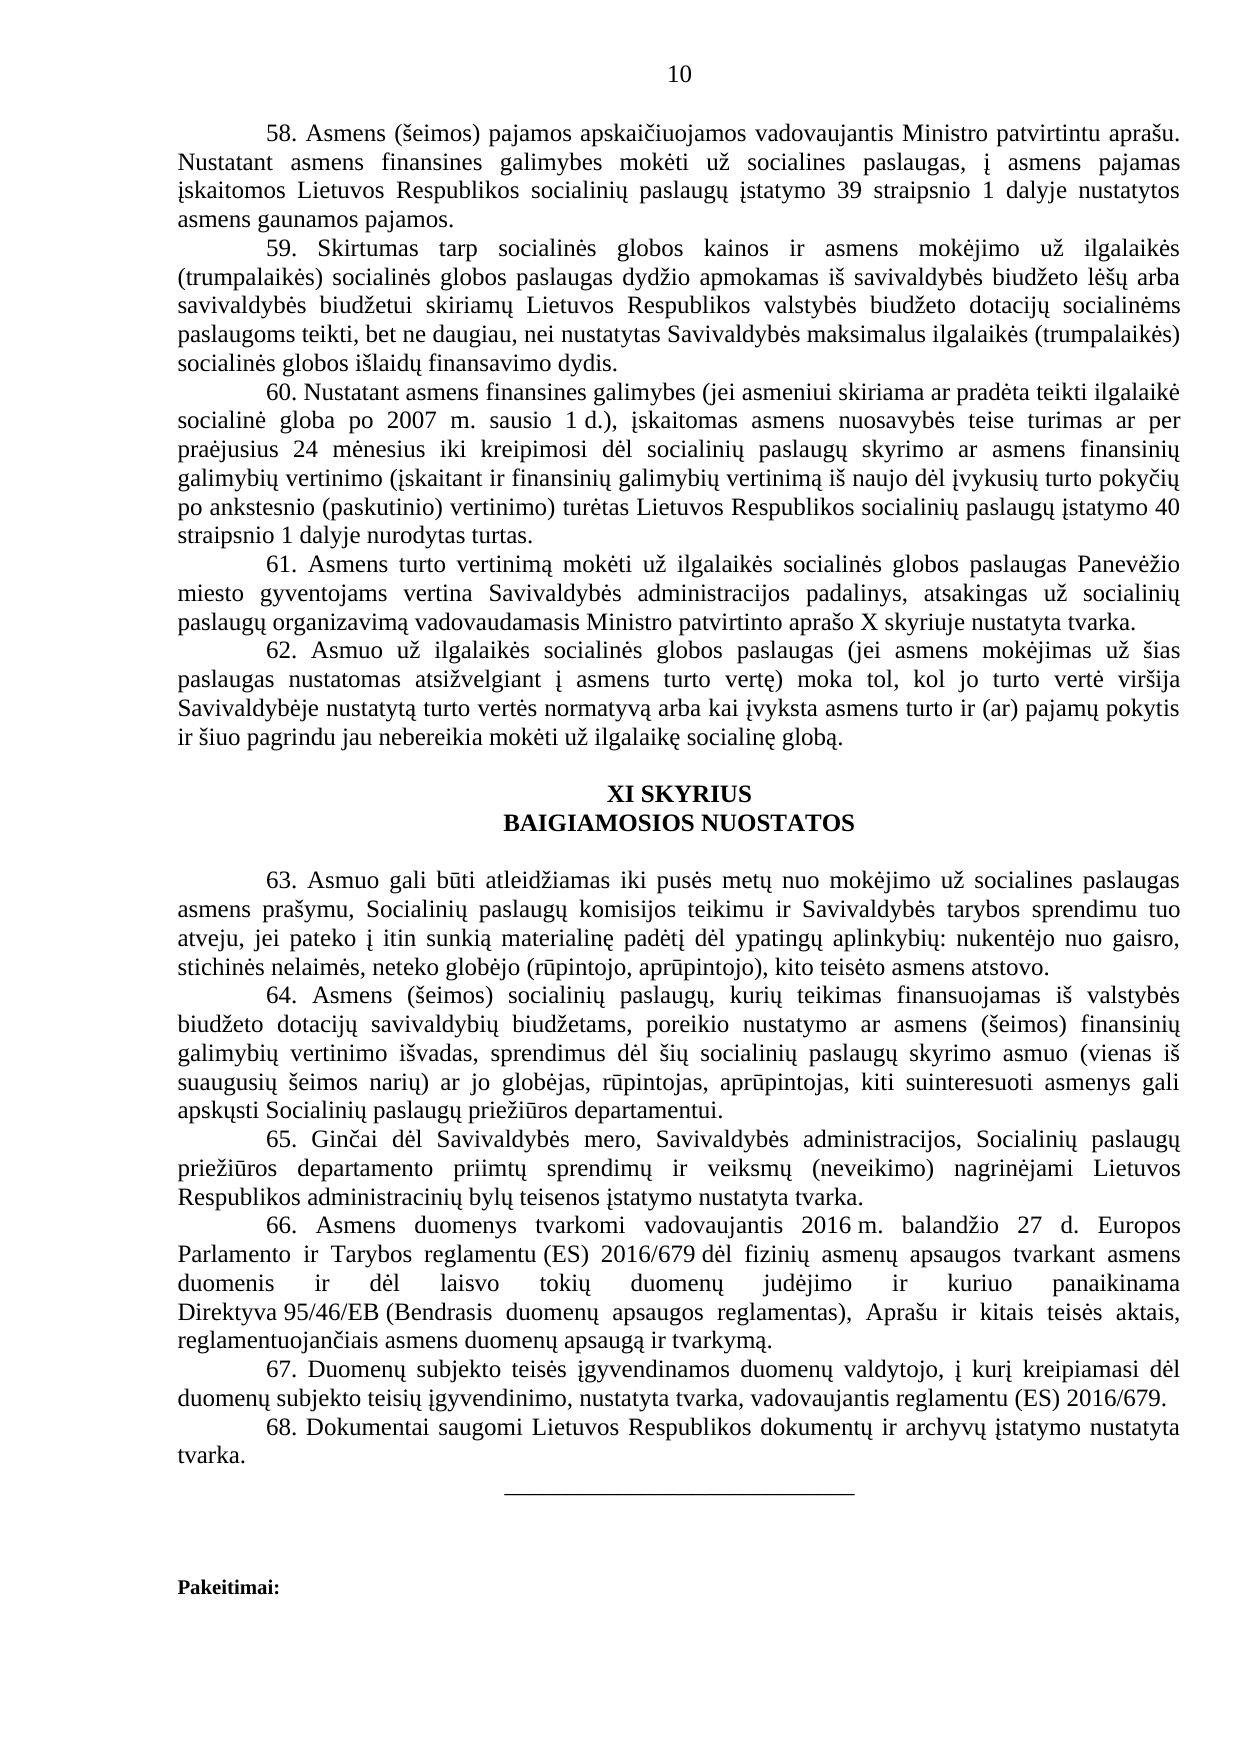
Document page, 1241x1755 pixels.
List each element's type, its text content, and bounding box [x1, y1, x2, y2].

text 59. Skirtumas tarp socialinės globos kainos ir asmens mokėjimo už ilgalaikės (trumpalaikės) socialinės globos paslaugas dydžio apmokamas iš savivaldybės biudžeto lėšų arba savivaldybės biudžetui skiriamų Lietuvos Respublikos valstybės biudžeto dotacijų socialinėms paslaugoms teikti, bet ne daugiau, nei nustatytas Savivaldybės maksimalus ilgalaikės (trumpalaikės) socialinės globos išlaidų finansavimo dydis. [177, 233, 1181, 377]
text 67. Duomenų subjekto teisės įgyvendinamos duomenų valdytojo, į kurį kreipiamasi dėl duomenų subjekto teisių įgyvendinimo, nustatyta tvarka, vadovaujantis reglamentu (ES) 2016/679. [177, 1354, 1181, 1412]
text 61. Asmens turto vertinimą mokėti už ilgalaikės socialinės globos paslaugas Panevėžio miesto gyventojams vertina Savivaldybės administracijos padalinys, atsakingas už socialinių paslaugų organizavimą vadovaudamasis Ministro patvirtinto aprašo X skyriuje nustatyta tvarka. [177, 549, 1181, 636]
text 65. Ginčai dėl Savivaldybės mero, Savivaldybės administracijos, Socialinių paslaugų priežiūros departamento priimtų sprendimų ir veiksmų (neveikimo) nagrinėjami Lietuvos Respublikos administracinių bylų teisenos įstatymo nustatyta tvarka. [177, 1124, 1181, 1211]
text BAIGIAMOSIOS NUOSTATOS [177, 808, 1181, 837]
text XI SKYRIUS [177, 779, 1181, 808]
text 66. Asmens duomenys tvarkomi vadovaujantis 2016 m. balandžio 27 d. Europos Parlamento ir Tarybos reglamentu (ES) 2016/679 dėl fizinių asmenų apsaugos tvarkant asmens duomenis ir dėl laisvo tokių duomenų judėjimo ir kuriuo panaikinama Direktyva 95/46/EB (Bendrasis duomenų apsaugos reglamentas), Aprašu ir kitais teisės aktais, reglamentuojančiais asmens duomenų apsaugą ir tvarkymą. [177, 1211, 1181, 1354]
text ____________________________ [177, 1469, 1181, 1498]
text 63. Asmuo gali būti atleidžiamas iki pusės metų nuo mokėjimo už socialines paslaugas asmens prašymu, Socialinių paslaugų komisijos teikimu ir Savivaldybės tarybos sprendimu tuo atveju, jei pateko į itin sunkią materialinę padėtį dėl ypatingų aplinkybių: nukentėjo nuo gaisro, stichinės nelaimės, neteko globėjo (rūpintojo, aprūpintojo), kito teisėto asmens atstovo. [177, 866, 1181, 981]
text Pakeitimai: [177, 1575, 1181, 1599]
text 68. Dokumentai saugomi Lietuvos Respublikos dokumentų ir archyvų įstatymo nustatyta tvarka. [177, 1412, 1181, 1469]
text 64. Asmens (šeimos) socialinių paslaugų, kurių teikimas finansuojamas iš valstybės biudžeto dotacijų savivaldybių biudžetams, poreikio nustatymo ar asmens (šeimos) finansinių galimybių vertinimo išvadas, sprendimus dėl šių socialinių paslaugų skyrimo asmuo (vienas iš suaugusių šeimos narių) ar jo globėjas, rūpintojas, aprūpintojas, kiti suinteresuoti asmenys gali apskųsti Socialinių paslaugų priežiūros departamentui. [177, 981, 1181, 1124]
text 58. Asmens (šeimos) pajamos apskaičiuojamos vadovaujantis Ministro patvirtintu aprašu. Nustatant asmens finansines galimybes mokėti už socialines paslaugas, į asmens pajamas įskaitomos Lietuvos Respublikos socialinių paslaugų įstatymo 39 straipsnio 1 dalyje nustatytos asmens gaunamos pajamos. [177, 118, 1181, 233]
text 62. Asmuo už ilgalaikės socialinės globos paslaugas (jei asmens mokėjimas už šias paslaugas nustatomas atsižvelgiant į asmens turto vertę) moka tol, kol jo turto vertė viršija Savivaldybėje nustatytą turto vertės normatyvą arba kai įvyksta asmens turto ir (ar) pajamų pokytis ir šiuo pagrindu jau nebereikia mokėti už ilgalaikę socialinę globą. [177, 636, 1181, 751]
text 60. Nustatant asmens finansines galimybes (jei asmeniui skiriama ar pradėta teikti ilgalaikė socialinė globa po 2007 m. sausio 1 d.), įskaitomas asmens nuosavybės teise turimas ar per praėjusius 24 mėnesius iki kreipimosi dėl socialinių paslaugų skyrimo ar asmens finansinių galimybių vertinimo (įskaitant ir finansinių galimybių vertinimą iš naujo dėl įvykusių turto pokyčių po ankstesnio (paskutinio) vertinimo) turėtas Lietuvos Respublikos socialinių paslaugų įstatymo 40 straipsnio 1 dalyje nurodytas turtas. [177, 377, 1181, 549]
